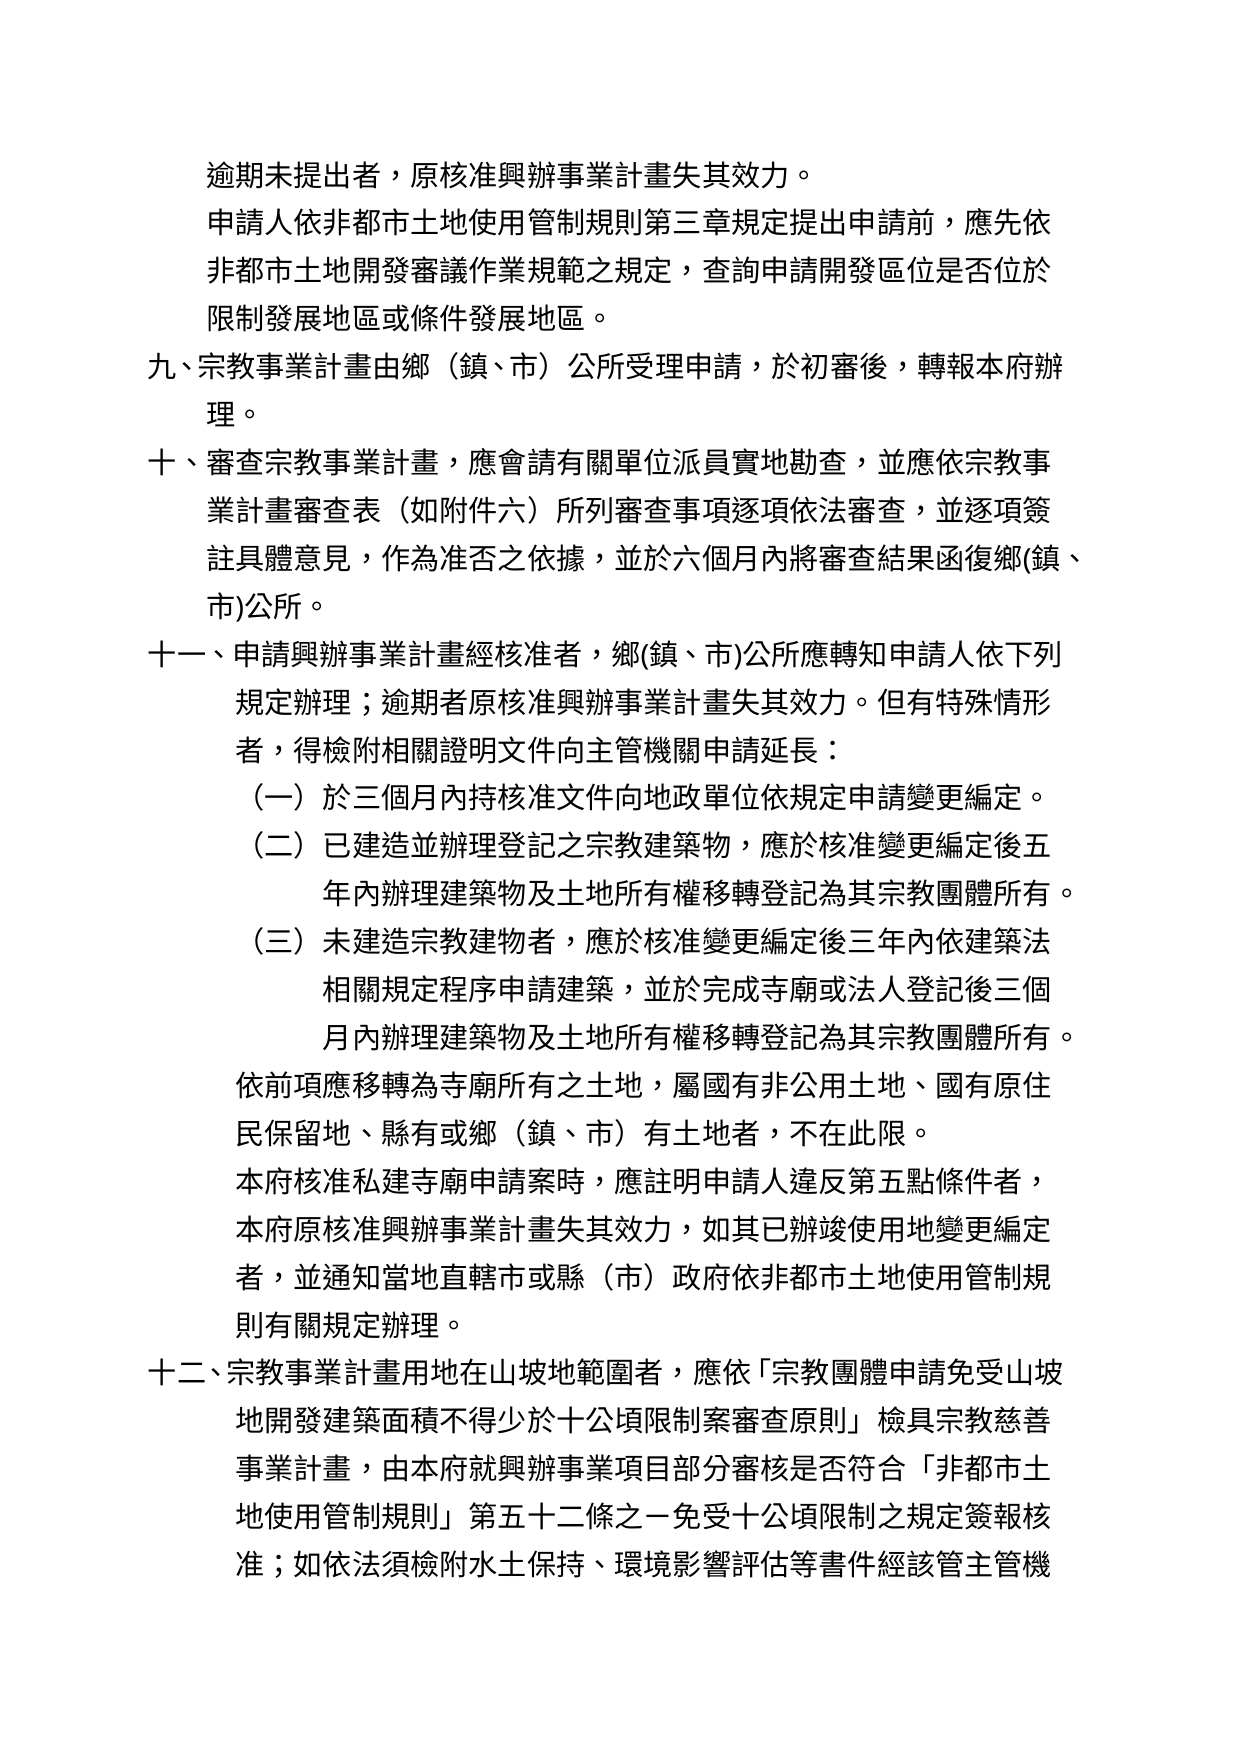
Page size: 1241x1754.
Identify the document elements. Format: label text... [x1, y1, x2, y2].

text 十、審查宗教事業計畫，應會請有關單位派員實地勘查，並應依宗教事業計畫審查表（如附件六）所列審查事項逐項依法審查，並逐項簽註具體意見，作為准否之依據，並於六個月內將審查結果函復鄉(鎮、市)公所。 [148, 435, 1063, 627]
text 逾期未提出者，原核准興辦事業計畫失其效力。 [148, 148, 1063, 196]
text 申請人依非都市土地使用管制規則第三章規定提出申請前，應先依非都市土地開發審議作業規範之規定，查詢申請開發區位是否位於限制發展地區或條件發展地區。 [148, 196, 1063, 339]
text 十一、申請興辦事業計畫經核准者，鄉(鎮、市)公所應轉知申請人依下列規定辦理；逾期者原核准興辦事業計畫失其效力。但有特殊情形者，得檢附相關證明文件向主管機關申請延長： [148, 627, 1063, 771]
text （二）已建造並辦理登記之宗教建築物，應於核准變更編定後五年內辦理建築物及土地所有權移轉登記為其宗教團體所有。 [235, 818, 1063, 914]
text （一）於三個月內持核准文件向地政單位依規定申請變更編定。 [235, 771, 1063, 818]
text 九、宗教事業計畫由鄉（鎮、市）公所受理申請，於初審後，轉報本府辦理。 [148, 339, 1063, 435]
text （三）未建造宗教建物者，應於核准變更編定後三年內依建築法相關規定程序申請建築，並於完成寺廟或法人登記後三個月內辦理建築物及土地所有權移轉登記為其宗教團體所有。 [235, 914, 1063, 1058]
text 本府核准私建寺廟申請案時，應註明申請人違反第五點條件者，本府原核准興辦事業計畫失其效力，如其已辦竣使用地變更編定者，並通知當地直轄市或縣（市）政府依非都市土地使用管制規則有關規定辦理。 [235, 1154, 1063, 1346]
text 十二、宗教事業計畫用地在山坡地範圍者，應依「宗教團體申請免受山坡地開發建築面積不得少於十公頃限制案審查原則」檢具宗教慈善事業計畫，由本府就興辦事業項目部分審核是否符合「非都市土地使用管制規則」第五十二條之ㄧ免受十公頃限制之規定簽報核准；如依法須檢附水土保持、環境影響評估等書件經該管主管機 [148, 1346, 1063, 1585]
text 依前項應移轉為寺廟所有之土地，屬國有非公用土地、國有原住民保留地、縣有或鄉（鎮、市）有土地者，不在此限。 [235, 1058, 1063, 1154]
